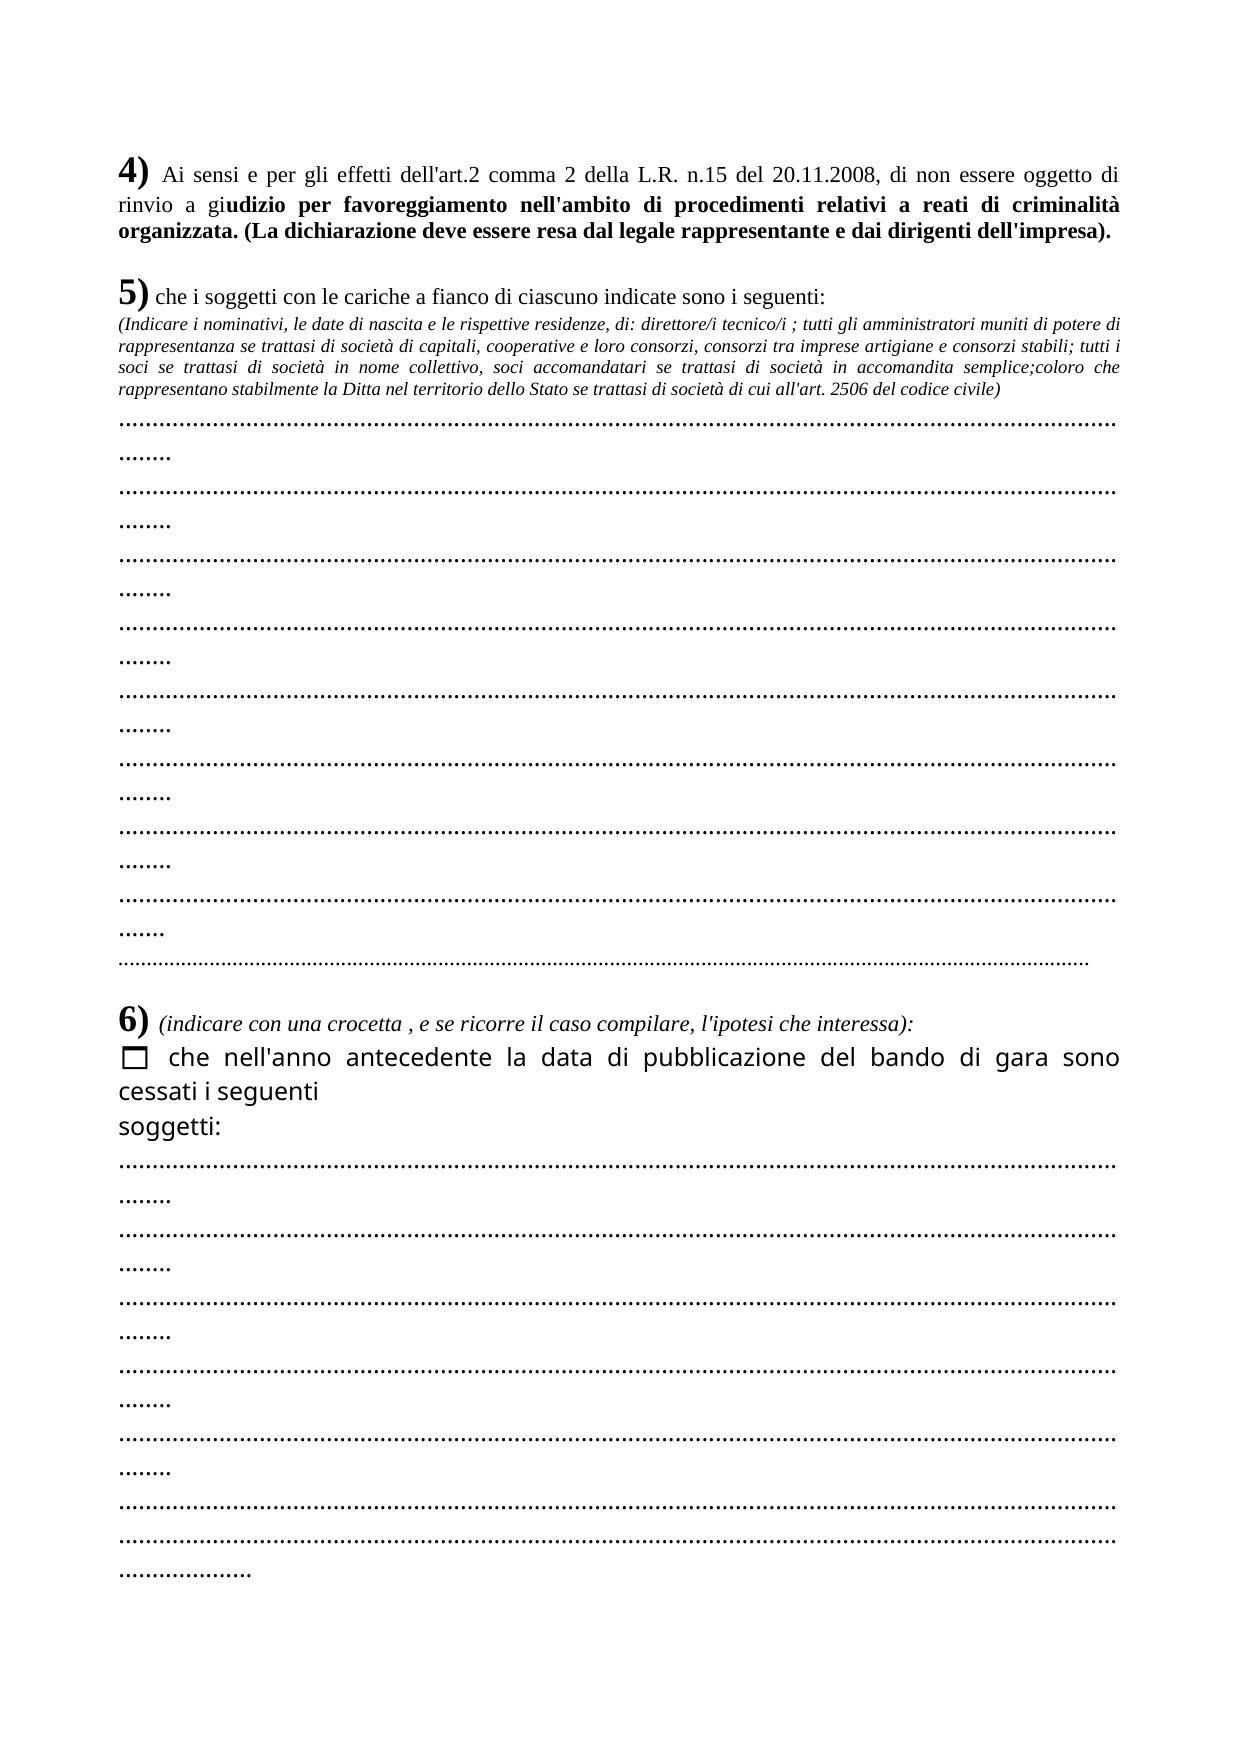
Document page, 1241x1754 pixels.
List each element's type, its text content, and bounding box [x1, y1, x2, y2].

text ............................................................................................................................................................. [118, 399, 1122, 467]
text ............................................................................................................................................................. [118, 1278, 1122, 1347]
text 6) (indicare con una crocetta , e se ricorre il caso compilare, l'ipotesi che interessa): [118, 997, 1122, 1040]
text ............................................................................................................................................................. [118, 603, 1122, 672]
text 5) che i soggetti con le cariche a fianco di ciascuno indicate sono i seguenti: [118, 270, 1122, 313]
text (Indicare i nominativi, le date di nascita e le rispettive residenze, di: direttore/i tecnico/i ; tutti gli amministratori muniti di potere di rappresentanza se trattasi di società di capitali, cooperative e loro consorzi, consorzi tra imprese artigiane e consorzi stabili; tutti i soci se trattasi di società in nome collettivo, soci accomandatari se trattasi di società in accomandita semplice;coloro che rappresentano stabilmente la Ditta nel territorio dello Stato se trattasi di società di cui all'art. 2506 del codice civile) [118, 313, 1122, 399]
text .......................................................................................................................................................................... [118, 944, 1122, 971]
text .............................................................................................................................................................................................................................................................................................................................. [118, 1483, 1122, 1585]
text che nell'anno antecedente la data di pubblicazione del bando di gara sono cessati i seguenti [118, 1040, 1122, 1108]
text soggetti: [118, 1108, 1122, 1142]
text ............................................................................................................................................................. [118, 1142, 1122, 1210]
text ............................................................................................................................................................. [118, 1415, 1122, 1483]
text ............................................................................................................................................................ [118, 876, 1122, 944]
text ............................................................................................................................................................. [118, 808, 1122, 876]
text ............................................................................................................................................................. [118, 740, 1122, 808]
text ............................................................................................................................................................. [118, 535, 1122, 603]
text 4) Ai sensi e per gli effetti dell'art.2 comma 2 della L.R. n.15 del 20.11.2008, di non essere oggetto di rinvio a giudizio per favoreggiamento nell'ambito di procedimenti relativi a reati di criminalità organizzata. (La dichiarazione deve essere resa dal legale rappresentante e dai dirigenti dell'impresa). [118, 148, 1122, 243]
text ............................................................................................................................................................. [118, 1347, 1122, 1415]
text ............................................................................................................................................................. [118, 1210, 1122, 1278]
text ............................................................................................................................................................. [118, 672, 1122, 740]
text ............................................................................................................................................................. [118, 467, 1122, 535]
